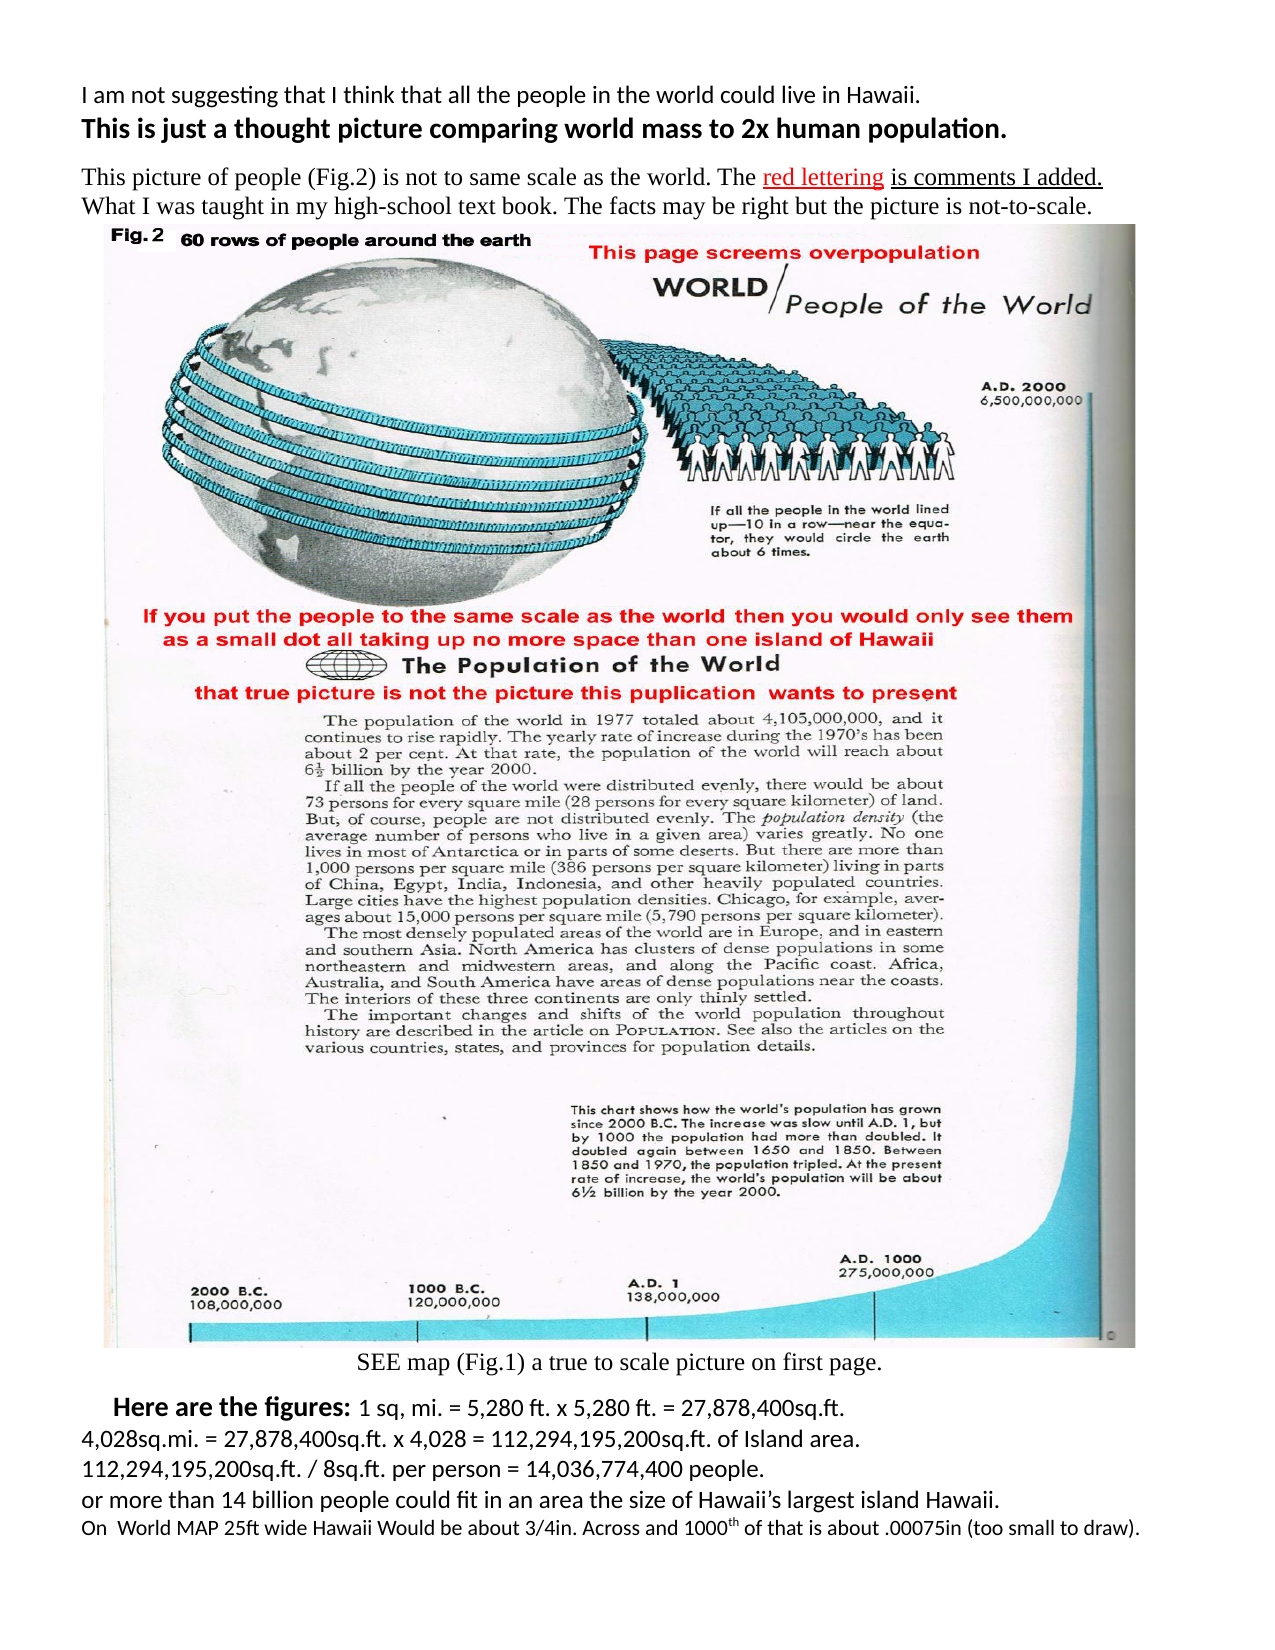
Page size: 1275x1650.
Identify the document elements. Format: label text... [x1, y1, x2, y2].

text SEE map (Fig.1) a true to scale picture on first page. [81, 224, 1158, 1376]
text Here are the figures: 1 sq, mi. = 5,280 ft. x 5,280 ft. = 27,878,400sq.ft. 4,028sq.mi. = 27,878,400sq.ft. x 4,028 = 112,294,195,200sq.ft. of Island area. 112,294,195,200sq.ft. / 8sq.ft. per person = 14,036,774,400 people. or more than 14 billion people could fit in an area the size of Hawaii’s largest island Hawaii. On World MAP 25ft wide Hawaii Would be about 3/4in. Across and 1000th of that is about .00075in (too small to draw). [81, 1388, 1158, 1541]
text I am not suggesting that I think that all the people in the world could live in Hawaii. This is just a thought picture comparing world mass to 2x human population. [81, 79, 1158, 146]
text This picture of people (Fig.2) is not to same scale as the world. The red lettering is comments I added. What I was taught in my high-school text book. The facts may be right but the picture is not-to-scale. [81, 162, 1158, 220]
